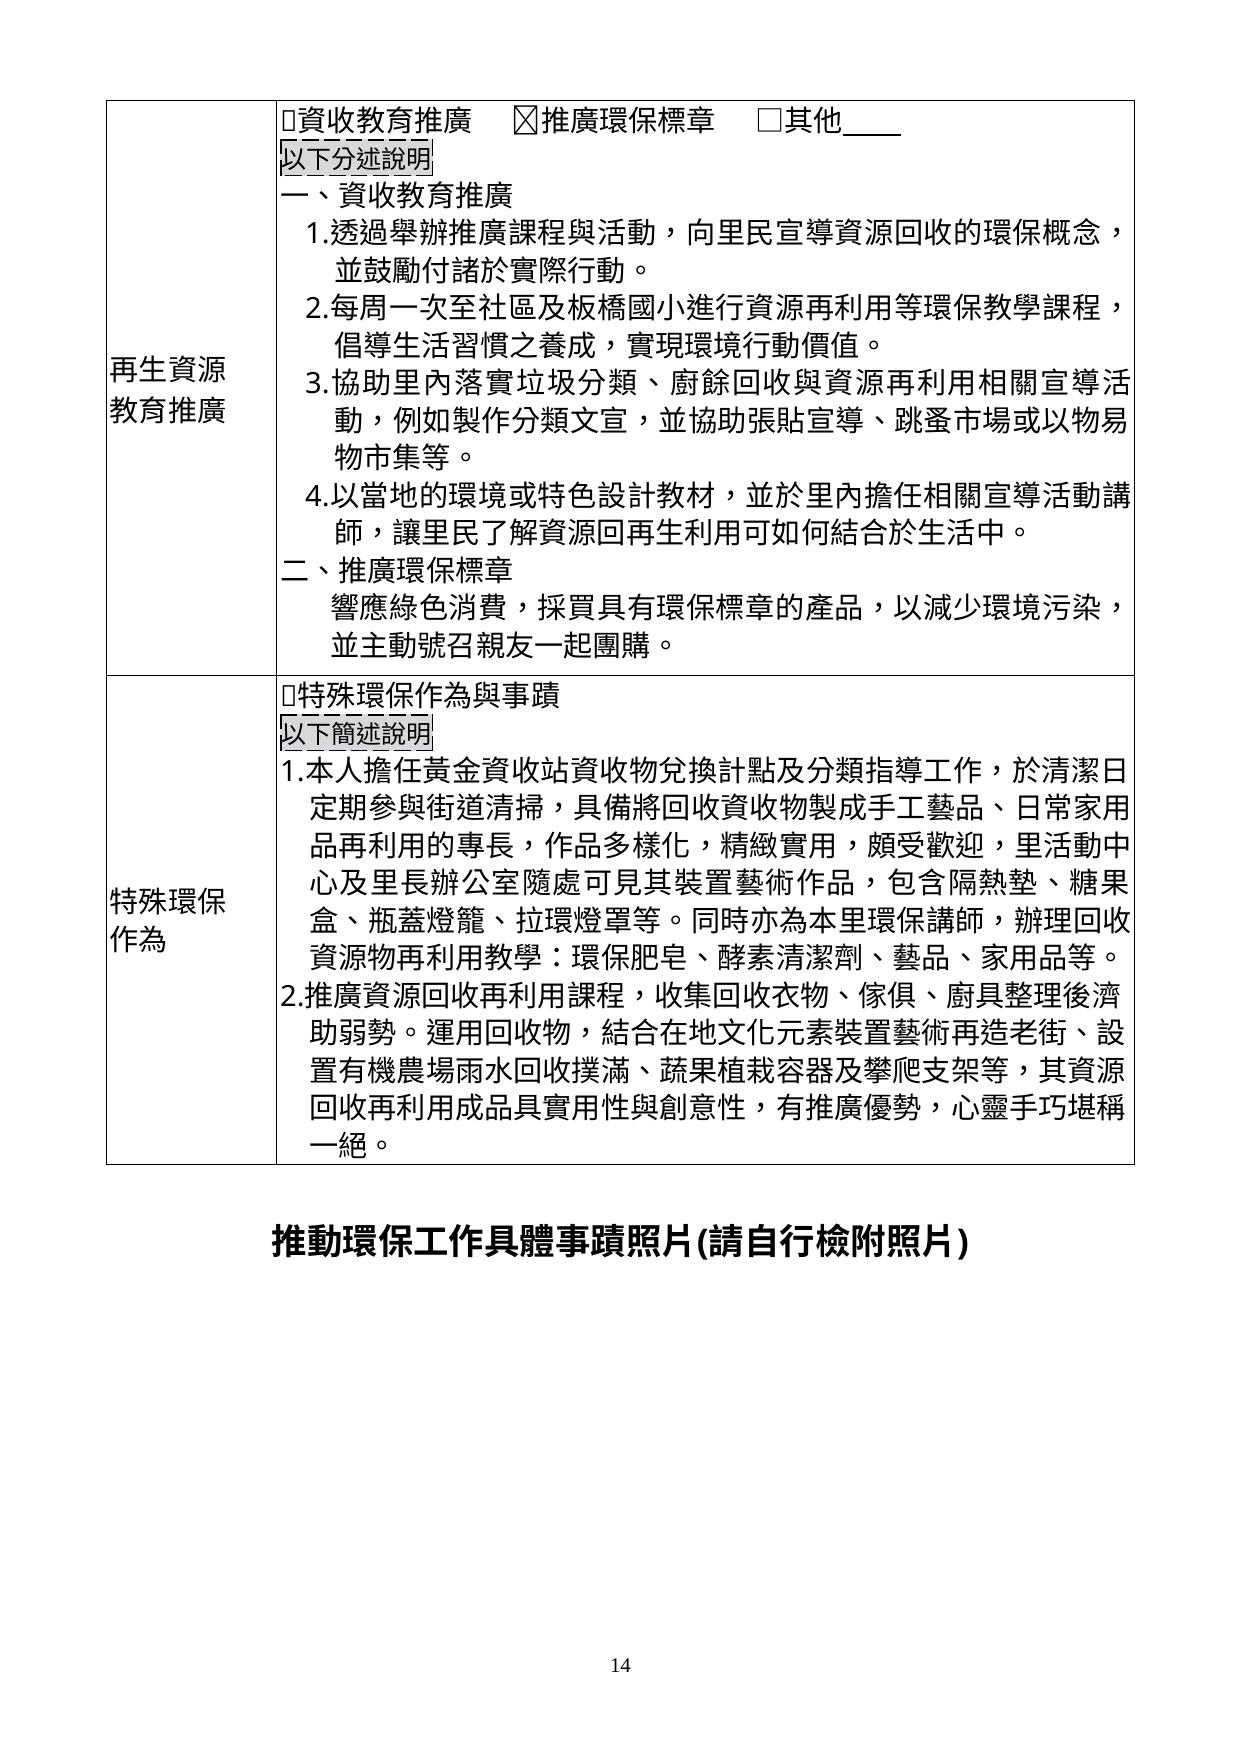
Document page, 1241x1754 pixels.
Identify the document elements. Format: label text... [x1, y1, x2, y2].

table_cell 特殊環保 作為 [107, 676, 276, 1164]
text 推動環保工作具體事蹟照片(請自行檢附照片) [100, 1213, 1140, 1264]
table_cell 特殊環保作為與事蹟 以下簡述說明 1.本人擔任黃金資收站資收物兌換計點及分類指導工作，於清潔日定期參與街道清掃，具備將回收資收物製成手工藝品、日常家用品再利用的專長，作品多樣化，精緻實用，頗受歡迎，里活動中心及里長辦公室隨處可見其裝置藝術作品，包含隔熱墊、糖果盒、瓶蓋燈籠、拉環燈罩等。同時亦為本里環保講師，辦理回收資源物再利用教學：環保肥皂、酵素清潔劑、藝品、家用品等。 2.推廣資源回收再利用課程，收集回收衣物、傢俱、廚具整理後濟助弱勢。運用回收物，結合在地文化元素裝置藝術再造老街、設置有機農場雨水回收撲滿、蔬果植栽容器及攀爬支架等，其資源回收再利用成品具實用性與創意性，有推廣優勢，心靈手巧堪稱一絕。 [277, 676, 1134, 1164]
table_cell 再生資源 教育推廣 [107, 101, 276, 675]
table_cell 資收教育推廣 推廣環保標章 □其他 以下分述說明 一、資收教育推廣 1.透過舉辦推廣課程與活動，向里民宣導資源回收的環保概念，並鼓勵付諸於實際行動。 2.每周一次至社區及板橋國小進行資源再利用等環保教學課程，倡導生活習慣之養成，實現環境行動價值。 3.協助里內落實垃圾分類、廚餘回收與資源再利用相關宣導活動，例如製作分類文宣，並協助張貼宣導、跳蚤市場或以物易物市集等。 4.以當地的環境或特色設計教材，並於里內擔任相關宣導活動講師，讓里民了解資源回再生利用可如何結合於生活中。 二、推廣環保標章 響應綠色消費，採買具有環保標章的產品，以減少環境污染，並主動號召親友一起團購。 [277, 101, 1134, 675]
